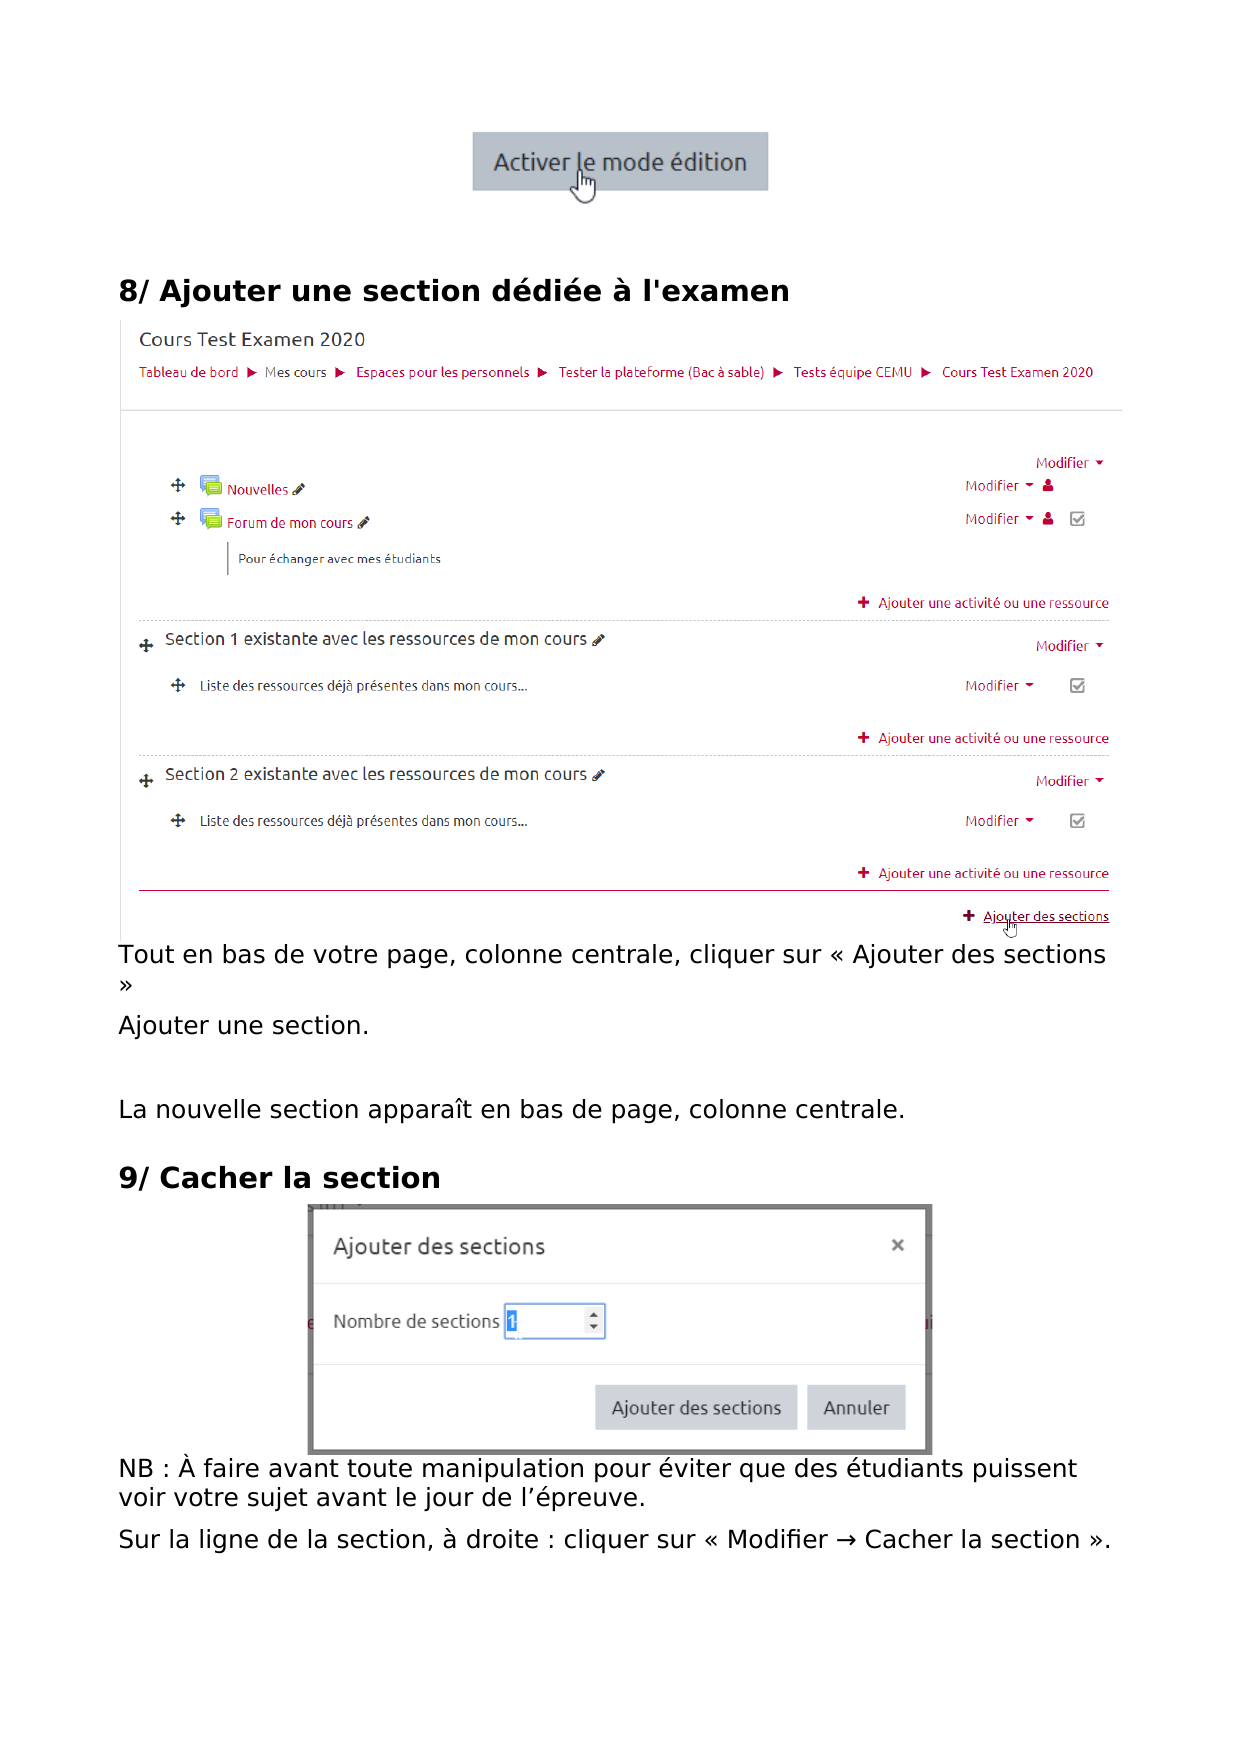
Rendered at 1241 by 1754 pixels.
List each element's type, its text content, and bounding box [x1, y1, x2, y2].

text Tout en bas de votre page, colonne centrale, cliquer sur « Ajouter des sections » [118, 941, 1122, 999]
subtitle 9/ Cacher la section [118, 1162, 1122, 1196]
picture [118, 320, 1123, 941]
subtitle 8/ Ajouter une section dédiée à l'examen [118, 274, 1122, 308]
text Sur la ligne de la section, à droite : cliquer sur « Modifier → Cacher la section ». [118, 1525, 1122, 1554]
text La nouvelle section apparaît en bas de page, colonne centrale. [118, 1095, 1122, 1124]
picture [463, 118, 777, 208]
text Ajouter une section. [118, 1012, 1122, 1041]
text NB : À faire avant toute manipulation pour éviter que des étudiants puissent voir votre sujet avant le jour de l’épreuve. [118, 1208, 1122, 1513]
picture [307, 1204, 933, 1455]
